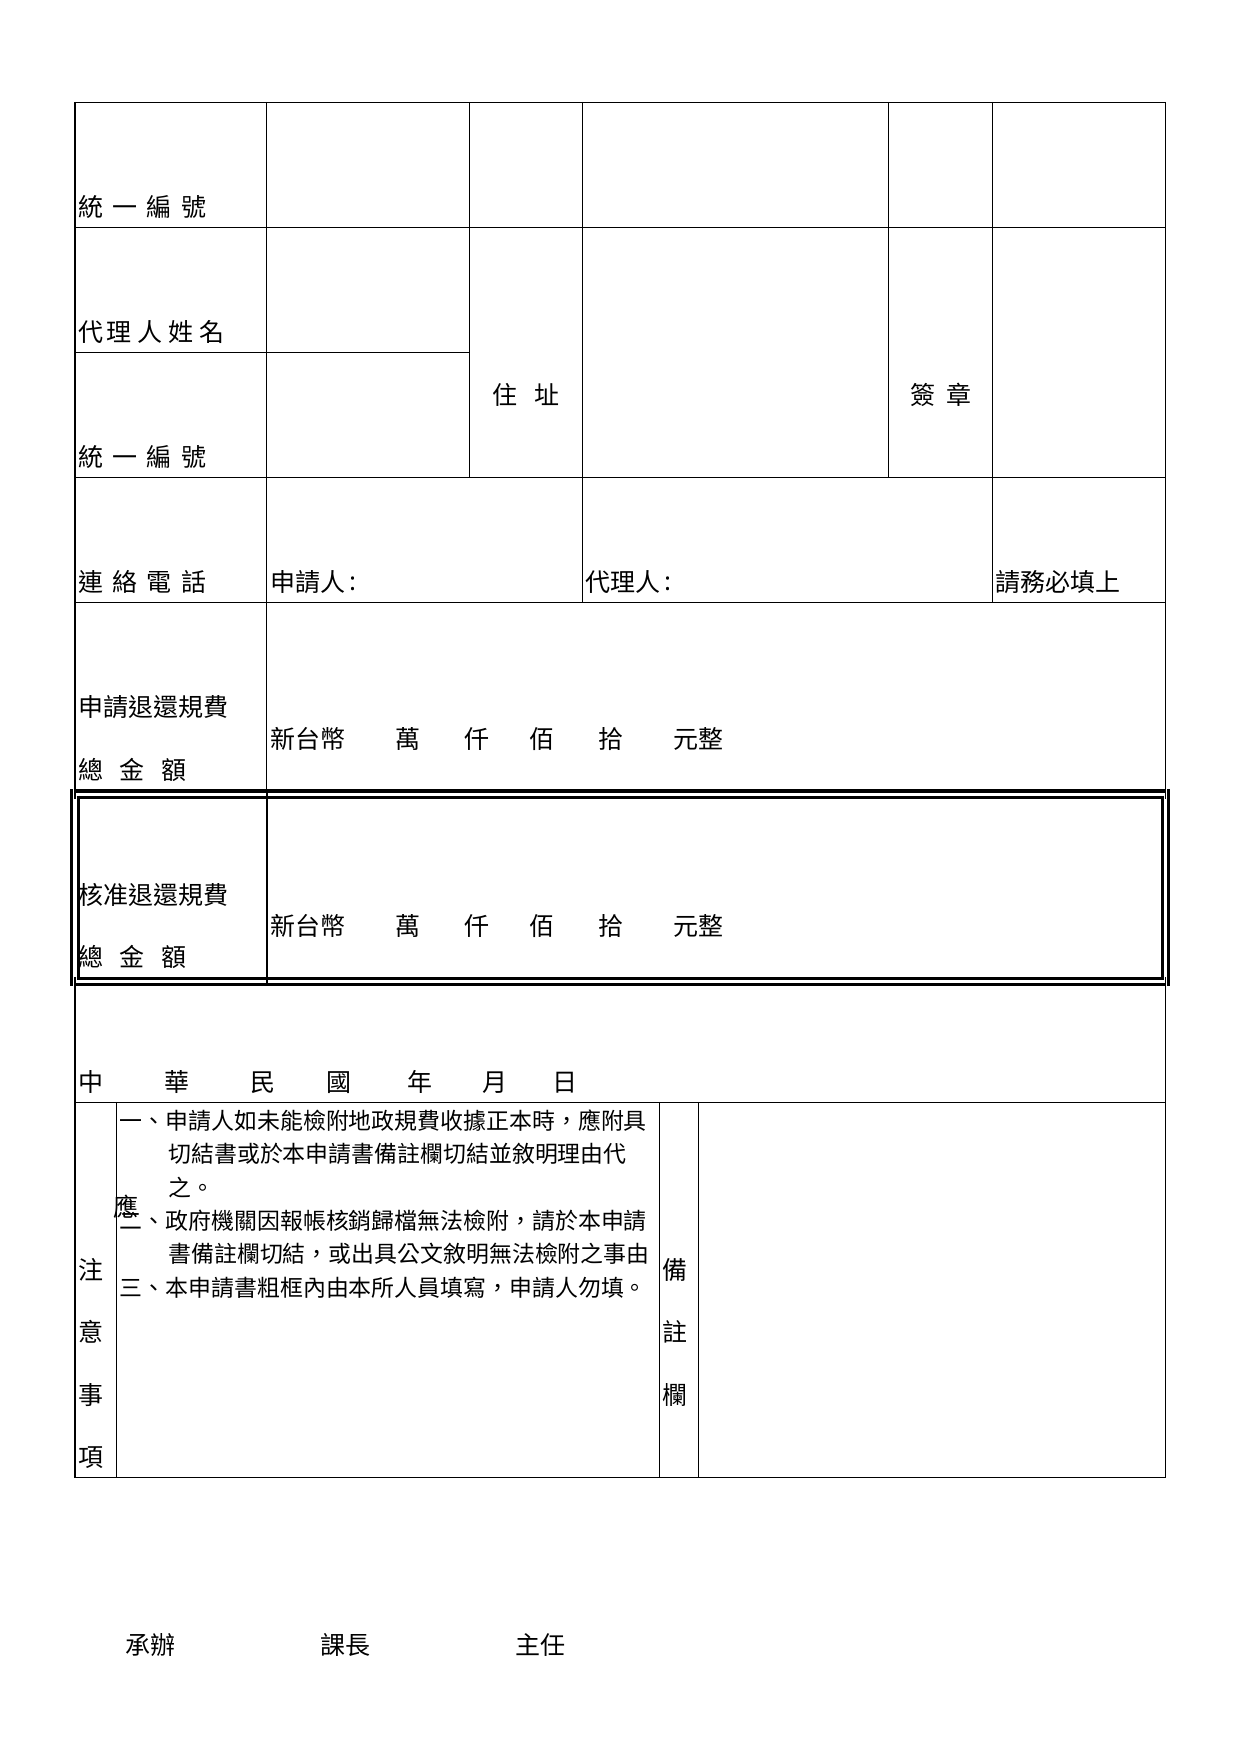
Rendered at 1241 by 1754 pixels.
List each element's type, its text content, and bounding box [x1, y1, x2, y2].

table_cell 代 理 人 姓 名 [76, 228, 266, 352]
table_cell 統 一 編 號 [76, 353, 266, 477]
table_cell 簽 章 [889, 228, 992, 477]
table_cell [993, 228, 1165, 477]
table_cell 請務必填上 [993, 478, 1165, 602]
table_cell [267, 353, 469, 477]
table_cell 連 絡 電 話 [76, 478, 266, 602]
table_cell 核准退還規費 總 金 額 [80, 799, 266, 977]
table_cell [583, 103, 888, 227]
table_cell [470, 103, 582, 227]
table_cell 新台幣 萬 仟 佰 拾 元整 [267, 603, 1165, 789]
table_cell 新台幣 萬 仟 佰 拾 元整 [268, 793, 1165, 977]
table_cell 一、申請人如未能檢附地政規費收據正本時，應附具切結書或於本申請書備註欄切結並敘明理由代之。 二、政府機關因報帳核銷歸檔無法檢附，請於本申請書備註欄切結，或出具公文敘明無法檢附之事由 三、本申請書粗框內由本所人員填寫，申請人勿填。 [117, 1103, 659, 1477]
table_cell [699, 1103, 1165, 1477]
table_cell [583, 228, 888, 477]
text 承辦 課長 主任 [75, 1602, 1200, 1664]
table_cell [76, 978, 266, 983]
table_cell 應注意事項 [76, 1103, 116, 1477]
table_cell [267, 103, 469, 227]
table_cell [267, 228, 469, 352]
table_cell 申請退還規費 總 金 額 [76, 603, 266, 789]
table_cell [268, 977, 1165, 983]
table_cell 統 一 編 號 [76, 103, 266, 227]
table_cell 中 華 民 國 年 月 日 [76, 986, 1165, 1102]
table_cell [993, 103, 1165, 227]
table_cell 申請人: [267, 478, 582, 602]
table_cell [889, 103, 992, 227]
table_cell 代理人: [583, 478, 992, 602]
table_cell 住 址 [470, 228, 582, 477]
table_cell 備註欄 [660, 1103, 698, 1477]
